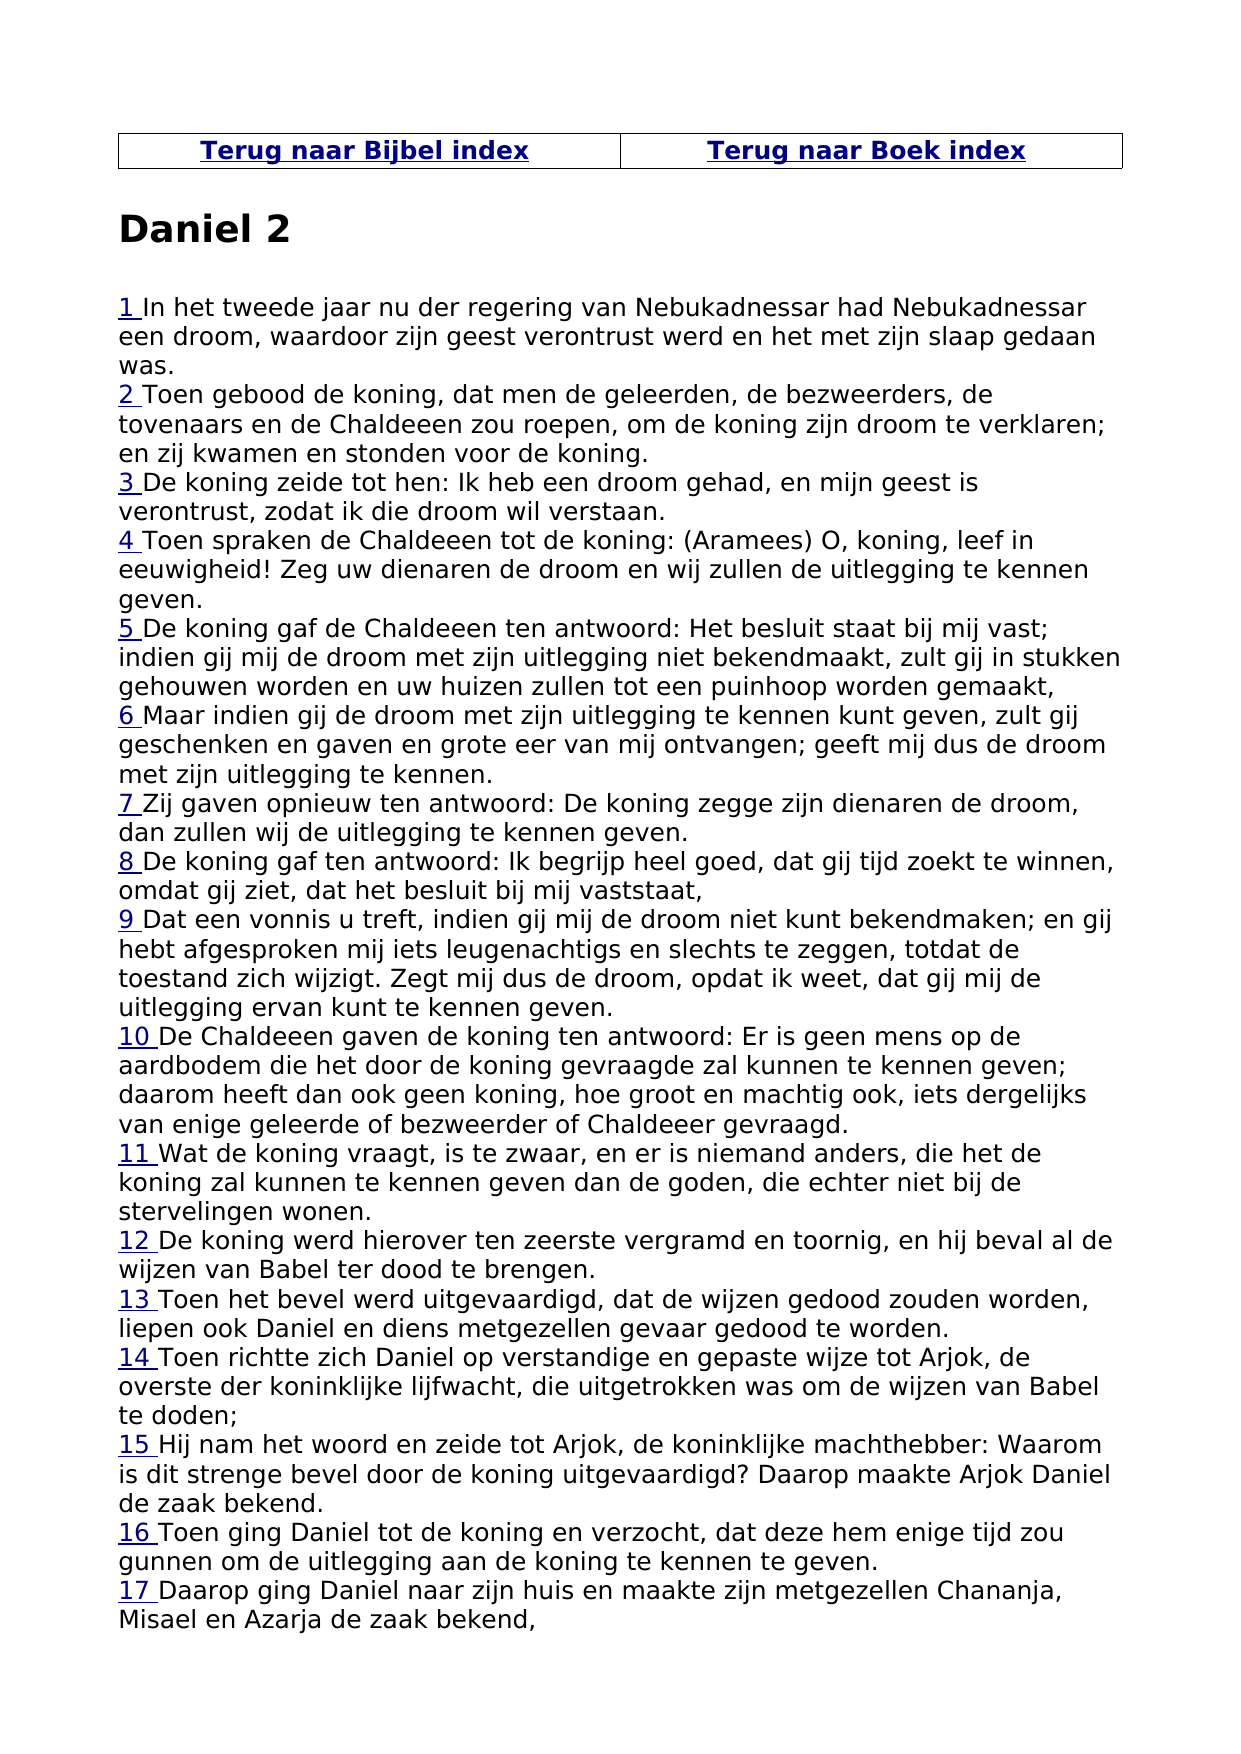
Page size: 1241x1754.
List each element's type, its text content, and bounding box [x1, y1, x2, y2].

table_header Terug naar Boek index [621, 134, 1122, 168]
subtitle Daniel 2 [118, 208, 1122, 252]
table_header Terug naar Bijbel index [119, 134, 620, 168]
text 1 In het tweede jaar nu der regering van Nebukadnessar had Nebukadnessar een droom, waardoor zijn geest verontrust werd en het met zijn slaap gedaan was. 2 Toen gebood de koning, dat men de geleerden, de bezweerders, de tovenaars en de Chaldeeen zou roepen, om de koning zijn droom te verklaren; en zij kwamen en stonden voor de koning. 3 De koning zeide tot hen: Ik heb een droom gehad, en mijn geest is verontrust, zodat ik die droom wil verstaan. 4 Toen spraken de Chaldeeen tot de koning: (Aramees) O, koning, leef in eeuwigheid! Zeg uw dienaren de droom en wij zullen de uitlegging te kennen geven. 5 De koning gaf de Chaldeeen ten antwoord: Het besluit staat bij mij vast; indien gij mij de droom met zijn uitlegging niet bekendmaakt, zult gij in stukken gehouwen worden en uw huizen zullen tot een puinhoop worden gemaakt, 6 Maar indien gij de droom met zijn uitlegging te kennen kunt geven, zult gij geschenken en gaven en grote eer van mij ontvangen; geeft mij dus de droom met zijn uitlegging te kennen. 7 Zij gaven opnieuw ten antwoord: De koning zegge zijn dienaren de droom, dan zullen wij de uitlegging te kennen geven. 8 De koning gaf ten antwoord: Ik begrijp heel goed, dat gij tijd zoekt te winnen, omdat gij ziet, dat het besluit bij mij vaststaat, 9 Dat een vonnis u treft, indien gij mij de droom niet kunt bekendmaken; en gij hebt afgesproken mij iets leugenachtigs en slechts te zeggen, totdat de toestand zich wijzigt. Zegt mij dus de droom, opdat ik weet, dat gij mij de uitlegging ervan kunt te kennen geven. 10 De Chaldeeen gaven de koning ten antwoord: Er is geen mens op de aardbodem die het door de koning gevraagde zal kunnen te kennen geven; daarom heeft dan ook geen koning, hoe groot en machtig ook, iets dergelijks van enige geleerde of bezweerder of Chaldeeer gevraagd. 11 Wat de koning vraagt, is te zwaar, en er is niemand anders, die het de koning zal kunnen te kennen geven dan de goden, die echter niet bij de stervelingen wonen. 12 De koning werd hierover ten zeerste vergramd en toornig, en hij beval al de wijzen van Babel ter dood te brengen. 13 Toen het bevel werd uitgevaardigd, dat de wijzen gedood zouden worden, liepen ook Daniel en diens metgezellen gevaar gedood te worden. 14 Toen richtte zich Daniel op verstandige en gepaste wijze tot Arjok, de overste der koninklijke lijfwacht, die uitgetrokken was om de wijzen van Babel te doden; 15 Hij nam het woord en zeide tot Arjok, de koninklijke machthebber: Waarom is dit strenge bevel door de koning uitgevaardigd? Daarop maakte Arjok Daniel de zaak bekend. 16 Toen ging Daniel tot de koning en verzocht, dat deze hem enige tijd zou gunnen om de uitlegging aan de koning te kennen te geven. 17 Daarop ging Daniel naar zijn huis en maakte zijn metgezellen Chananja, Misael en Azarja de zaak bekend, [118, 264, 1122, 1635]
